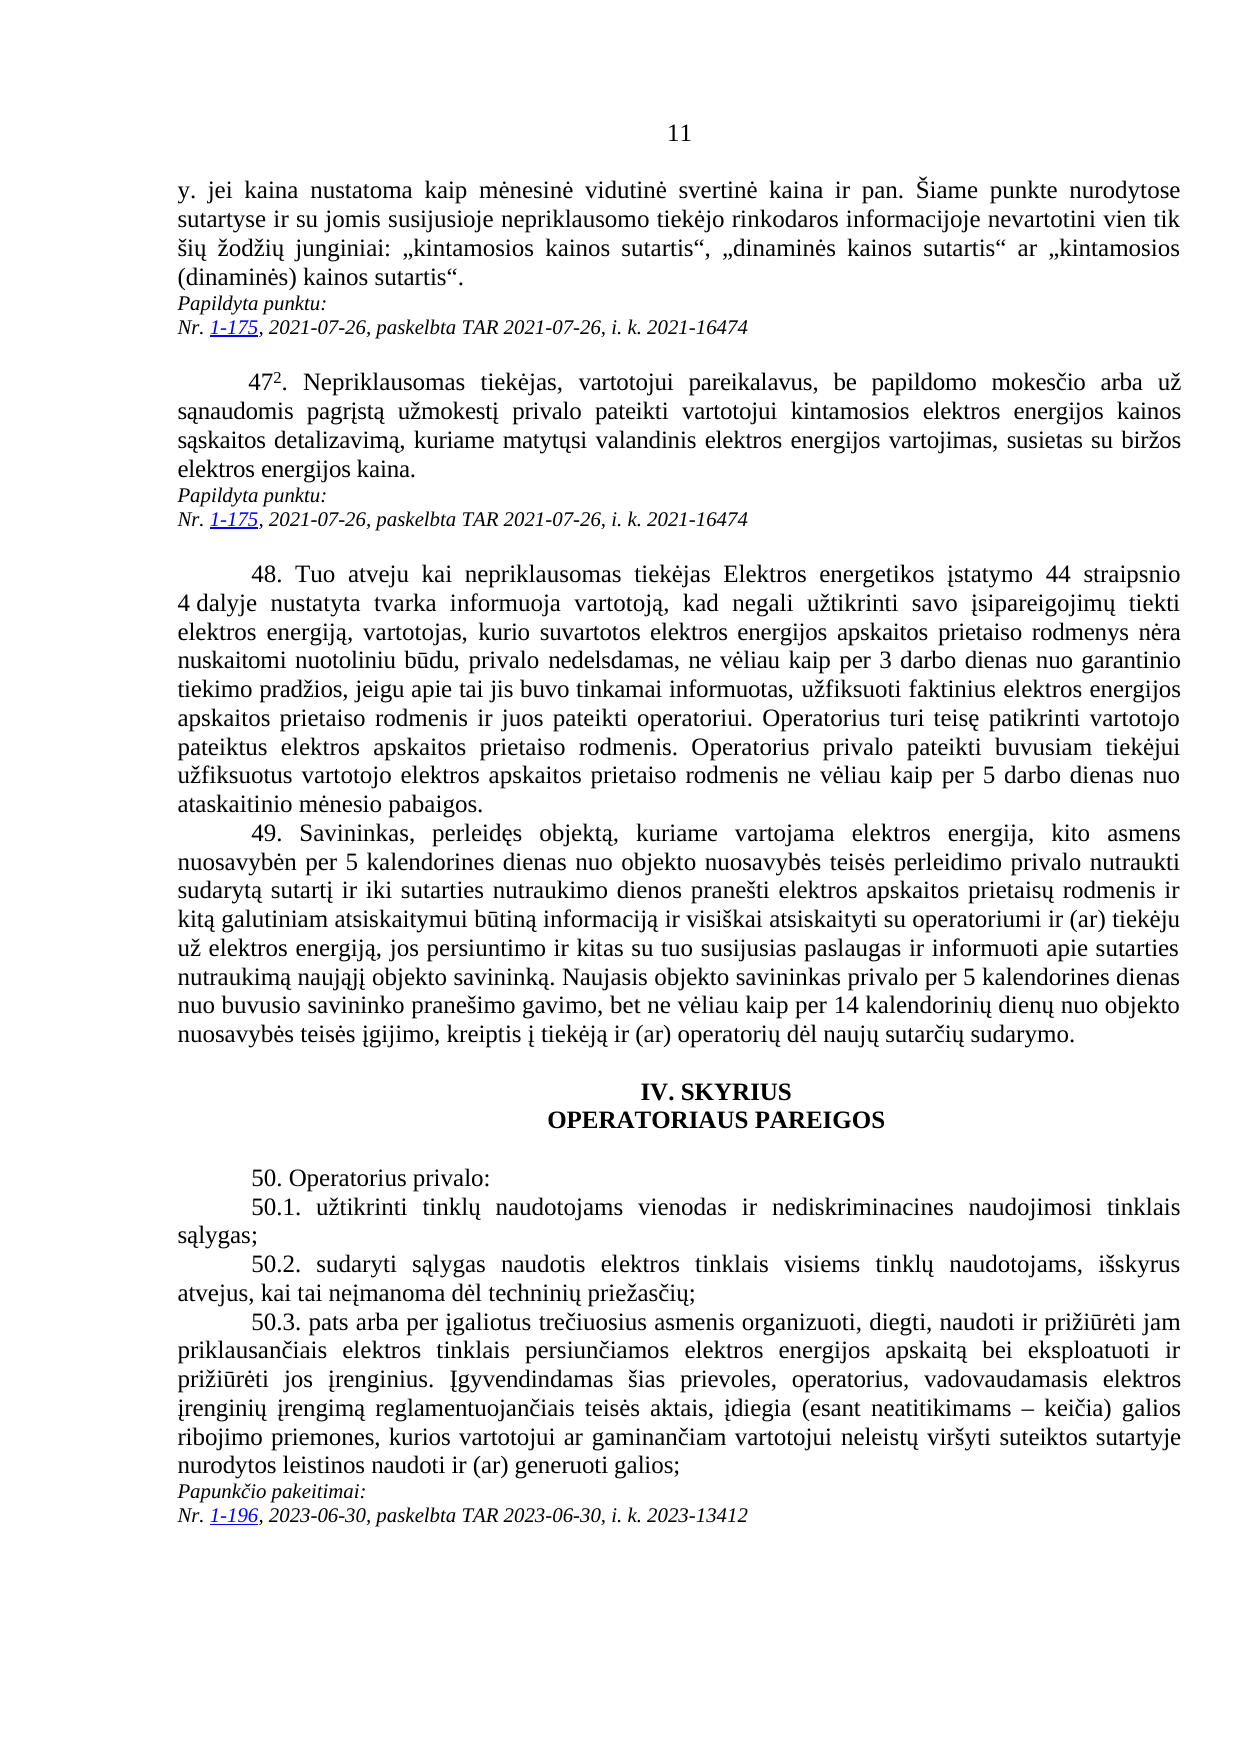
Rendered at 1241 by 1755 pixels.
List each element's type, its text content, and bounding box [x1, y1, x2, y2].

text Nr. 1-175, 2021-07-26, paskelbta TAR 2021-07-26, i. k. 2021-16474 [177, 507, 1181, 531]
text y. jei kaina nustatoma kaip mėnesinė vidutinė svertinė kaina ir pan. Šiame punkte nurodytose sutartyse ir su jomis susijusioje nepriklausomo tiekėjo rinkodaros informacijoje nevartotini vien tik šių žodžių junginiai: „kintamosios kainos sutartis“, „dinaminės kainos sutartis“ ar „kintamosios (dinaminės) kainos sutartis“. [177, 176, 1181, 291]
text Nr. 1-175, 2021-07-26, paskelbta TAR 2021-07-26, i. k. 2021-16474 [177, 315, 1181, 339]
text 50.1. užtikrinti tinklų naudotojams vienodas ir nediskriminacines naudojimosi tinklais sąlygas; [177, 1192, 1181, 1249]
text Papildyta punktu: [177, 291, 1181, 315]
text 49. Savininkas, perleidęs objektą, kuriame vartojama elektros energija, kito asmens nuosavybėn per 5 kalendorines dienas nuo objekto nuosavybės teisės perleidimo privalo nutraukti sudarytą sutartį ir iki sutarties nutraukimo dienos pranešti elektros apskaitos prietaisų rodmenis ir kitą galutiniam atsiskaitymui būtiną informaciją ir visiškai atsiskaityti su operatoriumi ir (ar) tiekėju už elektros energiją, jos persiuntimo ir kitas su tuo susijusias paslaugas ir informuoti apie sutarties nutraukimą naująjį objekto savininką. Naujasis objekto savininkas privalo per 5 kalendorines dienas nuo buvusio savininko pranešimo gavimo, bet ne vėliau kaip per 14 kalendorinių dienų nuo objekto nuosavybės teisės įgijimo, kreiptis į tiekėją ir (ar) operatorių dėl naujų sutarčių sudarymo. [177, 818, 1181, 1048]
text 50.3. pats arba per įgaliotus trečiuosius asmenis organizuoti, diegti, naudoti ir prižiūrėti jam priklausančiais elektros tinklais persiunčiamos elektros energijos apskaitą bei eksploatuoti ir prižiūrėti jos įrenginius. Įgyvendindamas šias prievoles, operatorius, vadovaudamasis elektros įrenginių įrengimą reglamentuojančiais teisės aktais, įdiegia (esant neatitikimams – keičia) galios ribojimo priemones, kurios vartotojui ar gaminančiam vartotojui neleistų viršyti suteiktos sutartyje nurodytos leistinos naudoti ir (ar) generuoti galios; [177, 1307, 1181, 1479]
text Papunkčio pakeitimai: [177, 1479, 1181, 1503]
text IV. SKYRIUS [177, 1077, 1181, 1106]
text 472. Nepriklausomas tiekėjas, vartotojui pareikalavus, be papildomo mokesčio arba už sąnaudomis pagrįstą užmokestį privalo pateikti vartotojui kintamosios elektros energijos kainos sąskaitos detalizavimą, kuriame matytųsi valandinis elektros energijos vartojimas, susietas su biržos elektros energijos kaina. [177, 367, 1181, 482]
text 50. Operatorius privalo: [177, 1163, 1181, 1192]
text Papildyta punktu: [177, 482, 1181, 507]
text 48. Tuo atveju kai nepriklausomas tiekėjas Elektros energetikos įstatymo 44 straipsnio 4 dalyje nustatyta tvarka informuoja vartotoją, kad negali užtikrinti savo įsipareigojimų tiekti elektros energiją, vartotojas, kurio suvartotos elektros energijos apskaitos prietaiso rodmenys nėra nuskaitomi nuotoliniu būdu, privalo nedelsdamas, ne vėliau kaip per 3 darbo dienas nuo garantinio tiekimo pradžios, jeigu apie tai jis buvo tinkamai informuotas, užfiksuoti faktinius elektros energijos apskaitos prietaiso rodmenis ir juos pateikti operatoriui. Operatorius turi teisę patikrinti vartotojo pateiktus elektros apskaitos prietaiso rodmenis. Operatorius privalo pateikti buvusiam tiekėjui užfiksuotus vartotojo elektros apskaitos prietaiso rodmenis ne vėliau kaip per 5 darbo dienas nuo ataskaitinio mėnesio pabaigos. [177, 559, 1181, 818]
text 50.2. sudaryti sąlygas naudotis elektros tinklais visiems tinklų naudotojams, išskyrus atvejus, kai tai neįmanoma dėl techninių priežasčių; [177, 1249, 1181, 1307]
text Nr. 1-196, 2023-06-30, paskelbta TAR 2023-06-30, i. k. 2023-13412 [177, 1503, 1181, 1527]
text OPERATORIAUS PAREIGOS [177, 1106, 1181, 1134]
